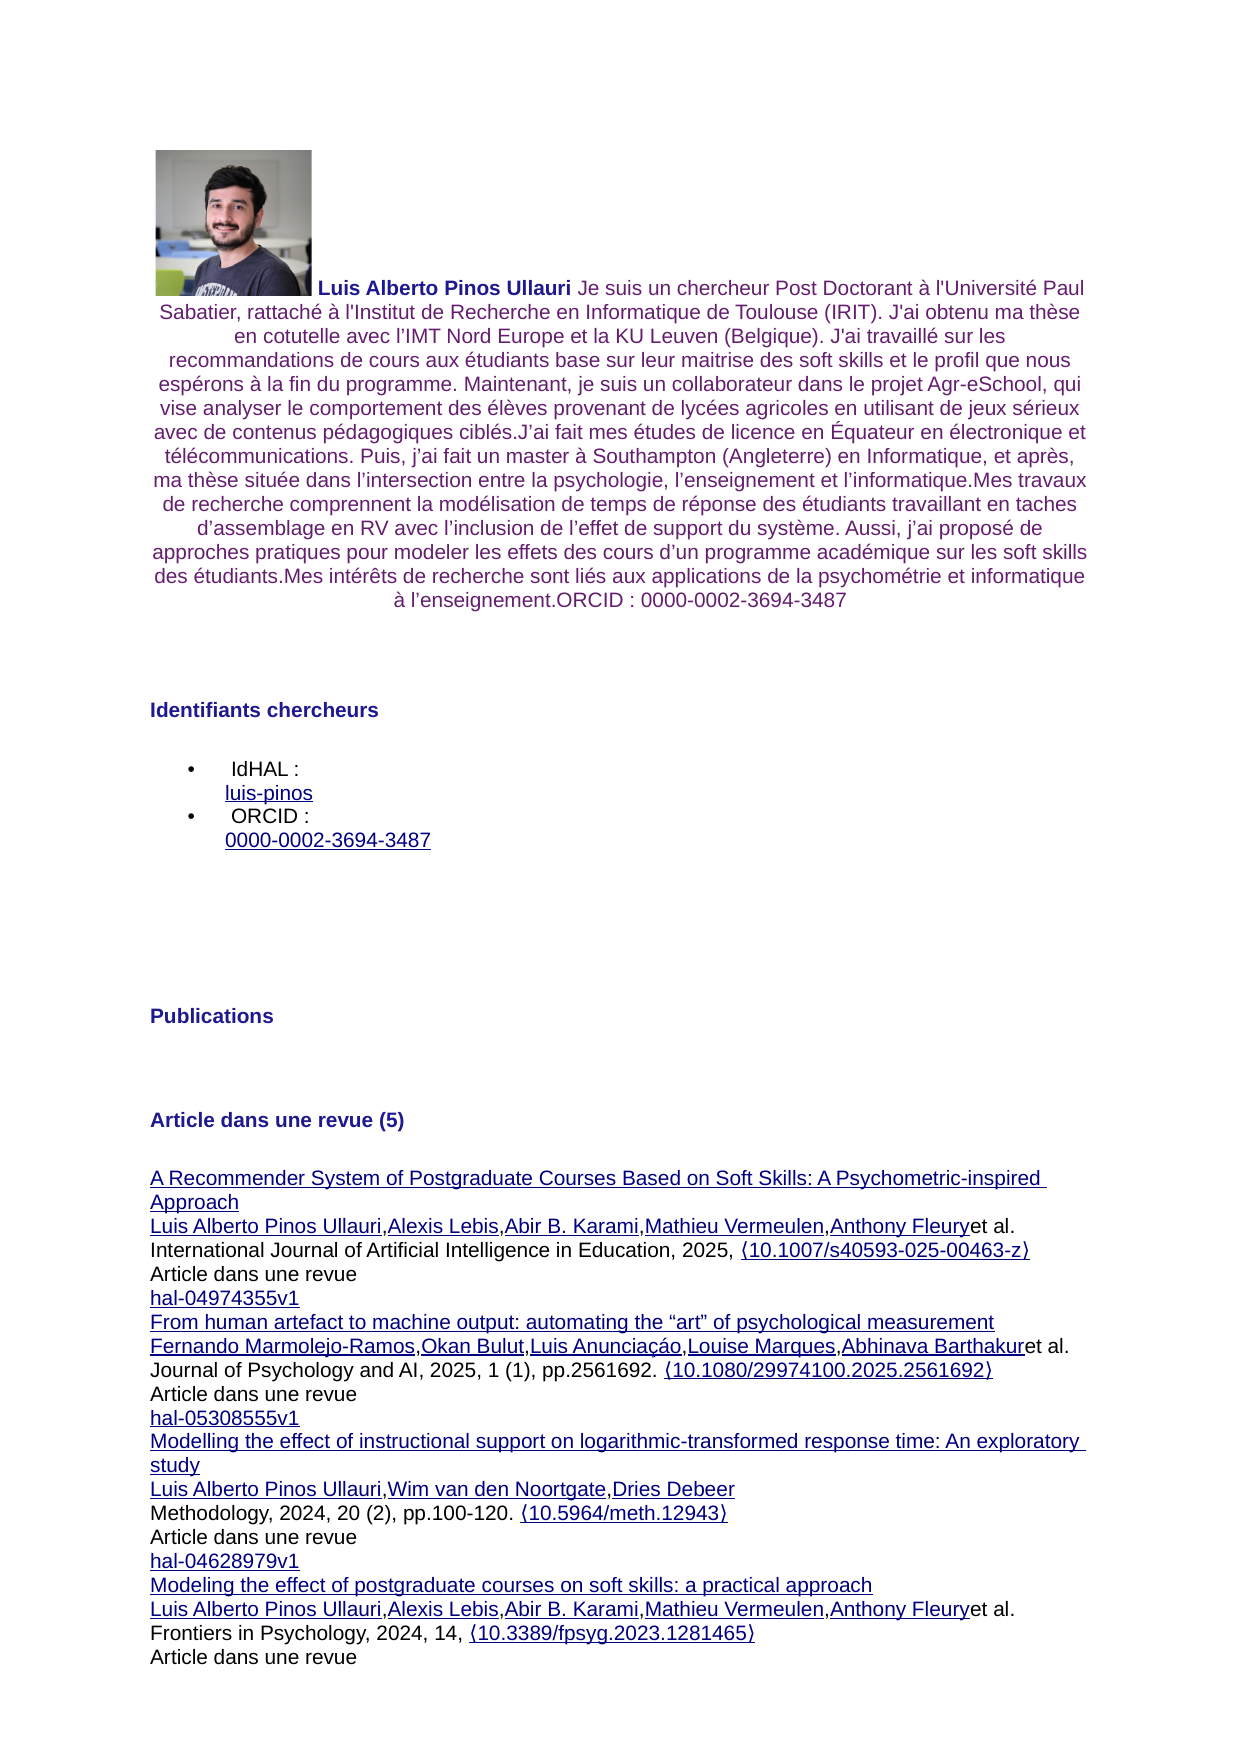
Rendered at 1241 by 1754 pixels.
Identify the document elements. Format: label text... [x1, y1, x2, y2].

table_cell Modelling the effect of instructional support on logarithmic-transformed response time: An exploratory study Luis Alberto Pinos Ullauri,Wim van den Noortgate,Dries Debeer Methodology, 2024, 20 (2), pp.100-120. ⟨10.5964/meth.12943⟩ Article dans une revue hal-04628979v1 [150, 1429, 1090, 1573]
subtitle Identifiants chercheurs [150, 698, 1090, 722]
subtitle Article dans une revue (5) [150, 1107, 1090, 1131]
subtitle Luis Alberto Pinos Ullauri Je suis un chercheur Post Doctorant à l'Université Paul Sabatier, rattaché à l'Institut de Recherche en Informatique de Toulouse (IRIT). J'ai obtenu ma thèse en cotutelle avec l’IMT Nord Europe et la KU Leuven (Belgique). J'ai travaillé sur les recommandations de cours aux étudiants base sur leur maitrise des soft skills et le profil que nous espérons à la fin du programme. Maintenant, je suis un collaborateur dans le projet Agr-eSchool, qui vise analyser le comportement des élèves provenant de lycées agricoles en utilisant de jeux sérieux avec de contenus pédagogiques ciblés.J’ai fait mes études de licence en Équateur en électronique et télécommunications. Puis, j’ai fait un master à Southampton (Angleterre) en Informatique, et après, ma thèse située dans l’intersection entre la psychologie, l’enseignement et l’informatique.Mes travaux de recherche comprennent la modélisation de temps de réponse des étudiants travaillant en taches d’assemblage en RV avec l’inclusion de l’effet de support du système. Aussi, j’ai proposé de approches pratiques pour modeler les effets des cours d’un programme académique sur les soft skills des étudiants.Mes intérêts de recherche sont liés aux applications de la psychométrie et informatique à l’enseignement.ORCID : 0000-0002-3694-3487 [150, 150, 1090, 612]
subtitle Publications [150, 1004, 1090, 1028]
table_cell Modeling the effect of postgraduate courses on soft skills: a practical approach Luis Alberto Pinos Ullauri,Alexis Lebis,Abir B. Karami,Mathieu Vermeulen,Anthony Fleuryet al. Frontiers in Psychology, 2024, 14, ⟨10.3389/fpsyg.2023.1281465⟩ Article dans une revue [150, 1573, 1090, 1669]
list ORCID : [187, 804, 1090, 828]
list 0000-0002-3694-3487 [187, 828, 1090, 852]
table_cell From human artefact to machine output: automating the “art” of psychological measurement Fernando Marmolejo-Ramos,Okan Bulut,Luis Anunciaçáo,Louise Marques,Abhinava Barthakuret al. Journal of Psychology and AI, 2025, 1 (1), pp.2561692. ⟨10.1080/29974100.2025.2561692⟩ Article dans une revue hal-05308555v1 [150, 1310, 1090, 1429]
table_header A Recommender System of Postgraduate Courses Based on Soft Skills: A Psychometric-inspired Approach Luis Alberto Pinos Ullauri,Alexis Lebis,Abir B. Karami,Mathieu Vermeulen,Anthony Fleuryet al. International Journal of Artificial Intelligence in Education, 2025, ⟨10.1007/s40593-025-00463-z⟩ Article dans une revue hal-04974355v1 [150, 1166, 1090, 1309]
list luis-pinos [187, 780, 1090, 804]
picture [155, 150, 312, 296]
list IdHAL : [187, 756, 1090, 780]
